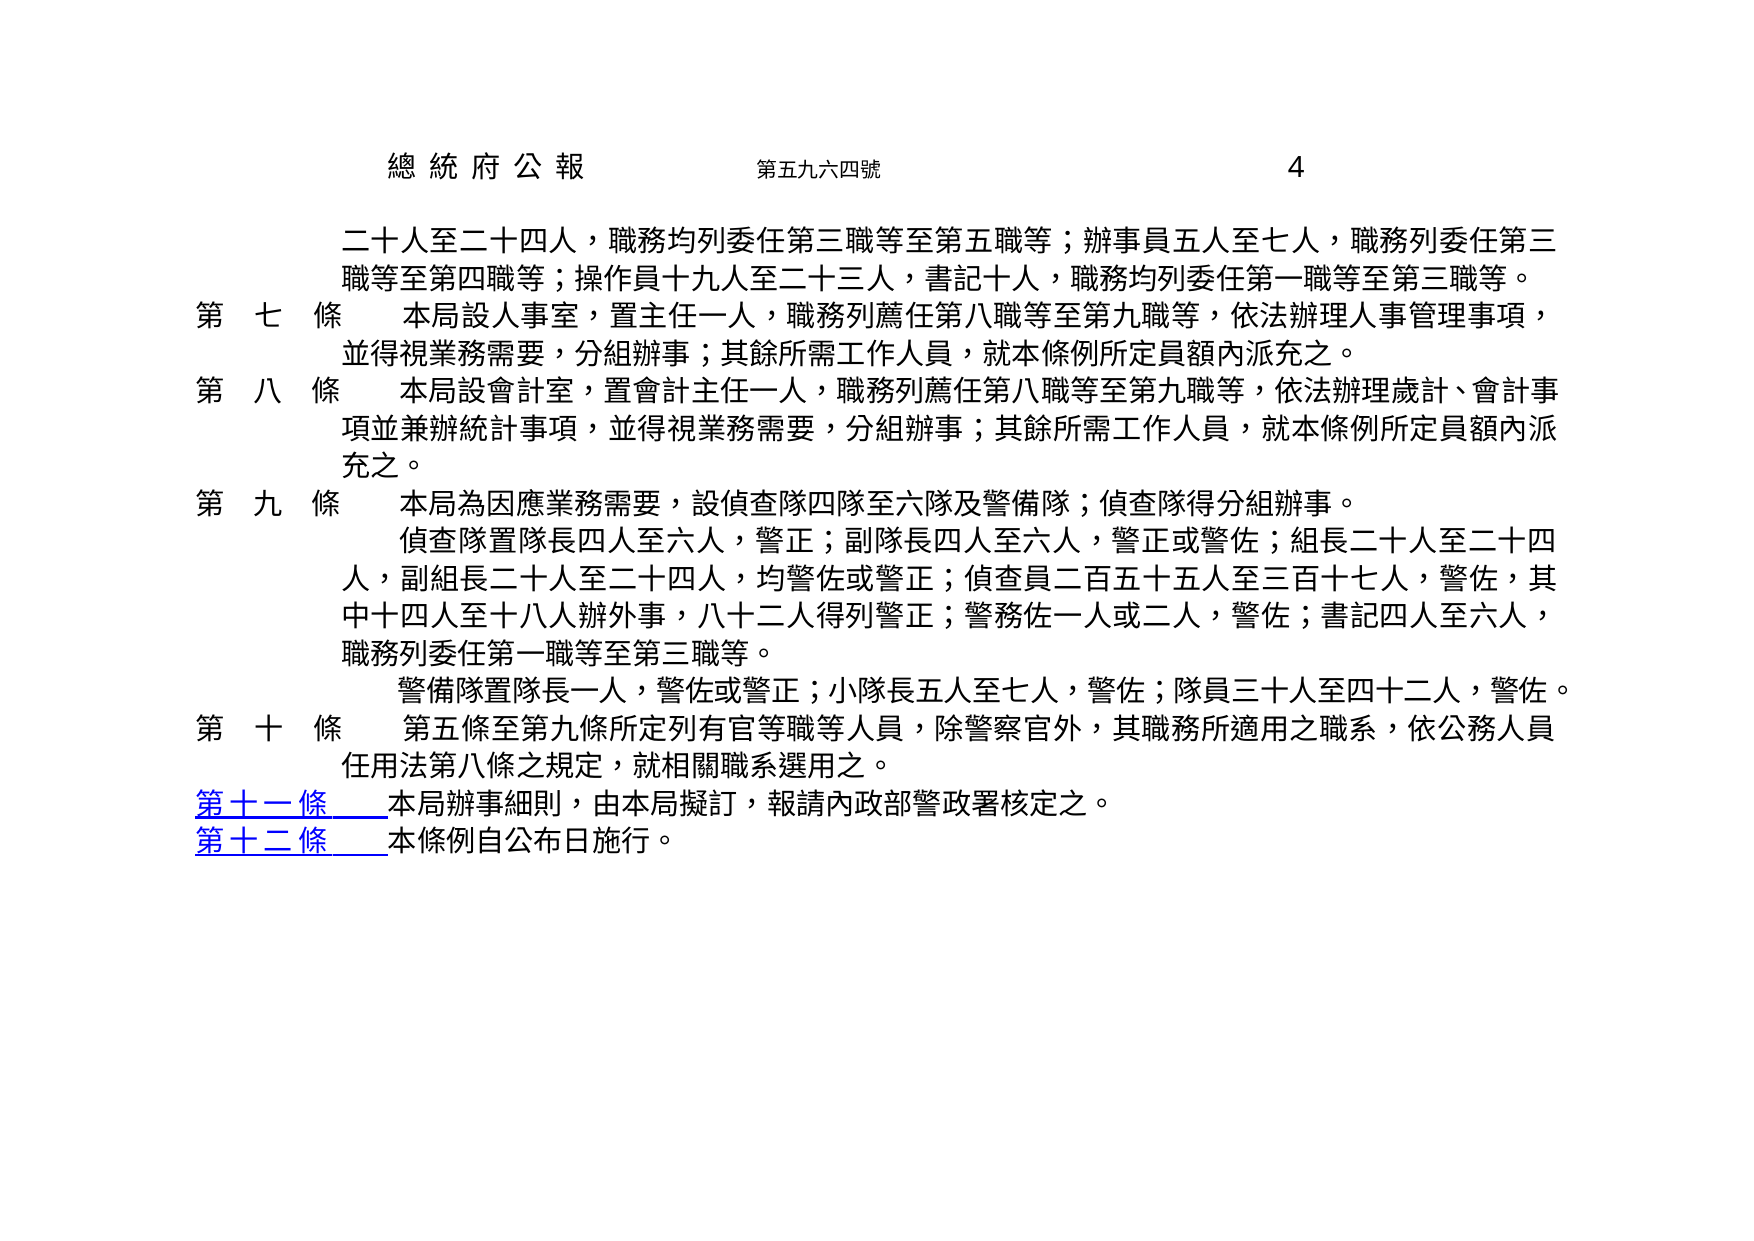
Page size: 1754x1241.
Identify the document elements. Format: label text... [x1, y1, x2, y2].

text 偵查隊置隊長四人至六人，警正；副隊長四人至六人，警正或警佐；組長二十人至二十四人，副組長二十人至二十四人，均警佐或警正；偵查員二百五十五人至三百十七人，警佐，其中十四人至十八人辦外事，八十二人得列警正；警務佐一人或二人，警佐；書記四人至六人，職務列委任第一職等至第三職等。 [341, 522, 1559, 672]
text 第 八 條 本局設會計室，置會計主任一人，職務列薦任第八職等至第九職等，依法辦理歲計、會計事項並兼辦統計事項，並得視業務需要，分組辦事；其餘所需工作人員，就本條例所定員額內派充之。 [195, 372, 1559, 484]
text 第十二條 本條例自公布日施行。 [195, 822, 1559, 859]
text 二十人至二十四人，職務均列委任第三職等至第五職等；辦事員五人至七人，職務列委任第三職等至第四職等；操作員十九人至二十三人，書記十人，職務均列委任第一職等至第三職等。 [195, 222, 1559, 297]
text 第 九 條 本局為因應業務需要，設偵查隊四隊至六隊及警備隊；偵查隊得分組辦事。 [195, 484, 1559, 522]
text 第 十 條 第五條至第九條所定列有官等職等人員，除警察官外，其職務所適用之職系，依公務人員任用法第八條之規定，就相關職系選用之。 [195, 709, 1559, 784]
text 第十一條 本局辦事細則，由本局擬訂，報請內政部警政署核定之。 [195, 784, 1559, 822]
text 警備隊置隊長一人，警佐或警正；小隊長五人至七人，警佐；隊員三十人至四十二人，警佐。 [341, 672, 1559, 709]
text 第 七 條 本局設人事室，置主任一人，職務列薦任第八職等至第九職等，依法辦理人事管理事項，並得視業務需要，分組辦事；其餘所需工作人員，就本條例所定員額內派充之。 [195, 297, 1559, 372]
